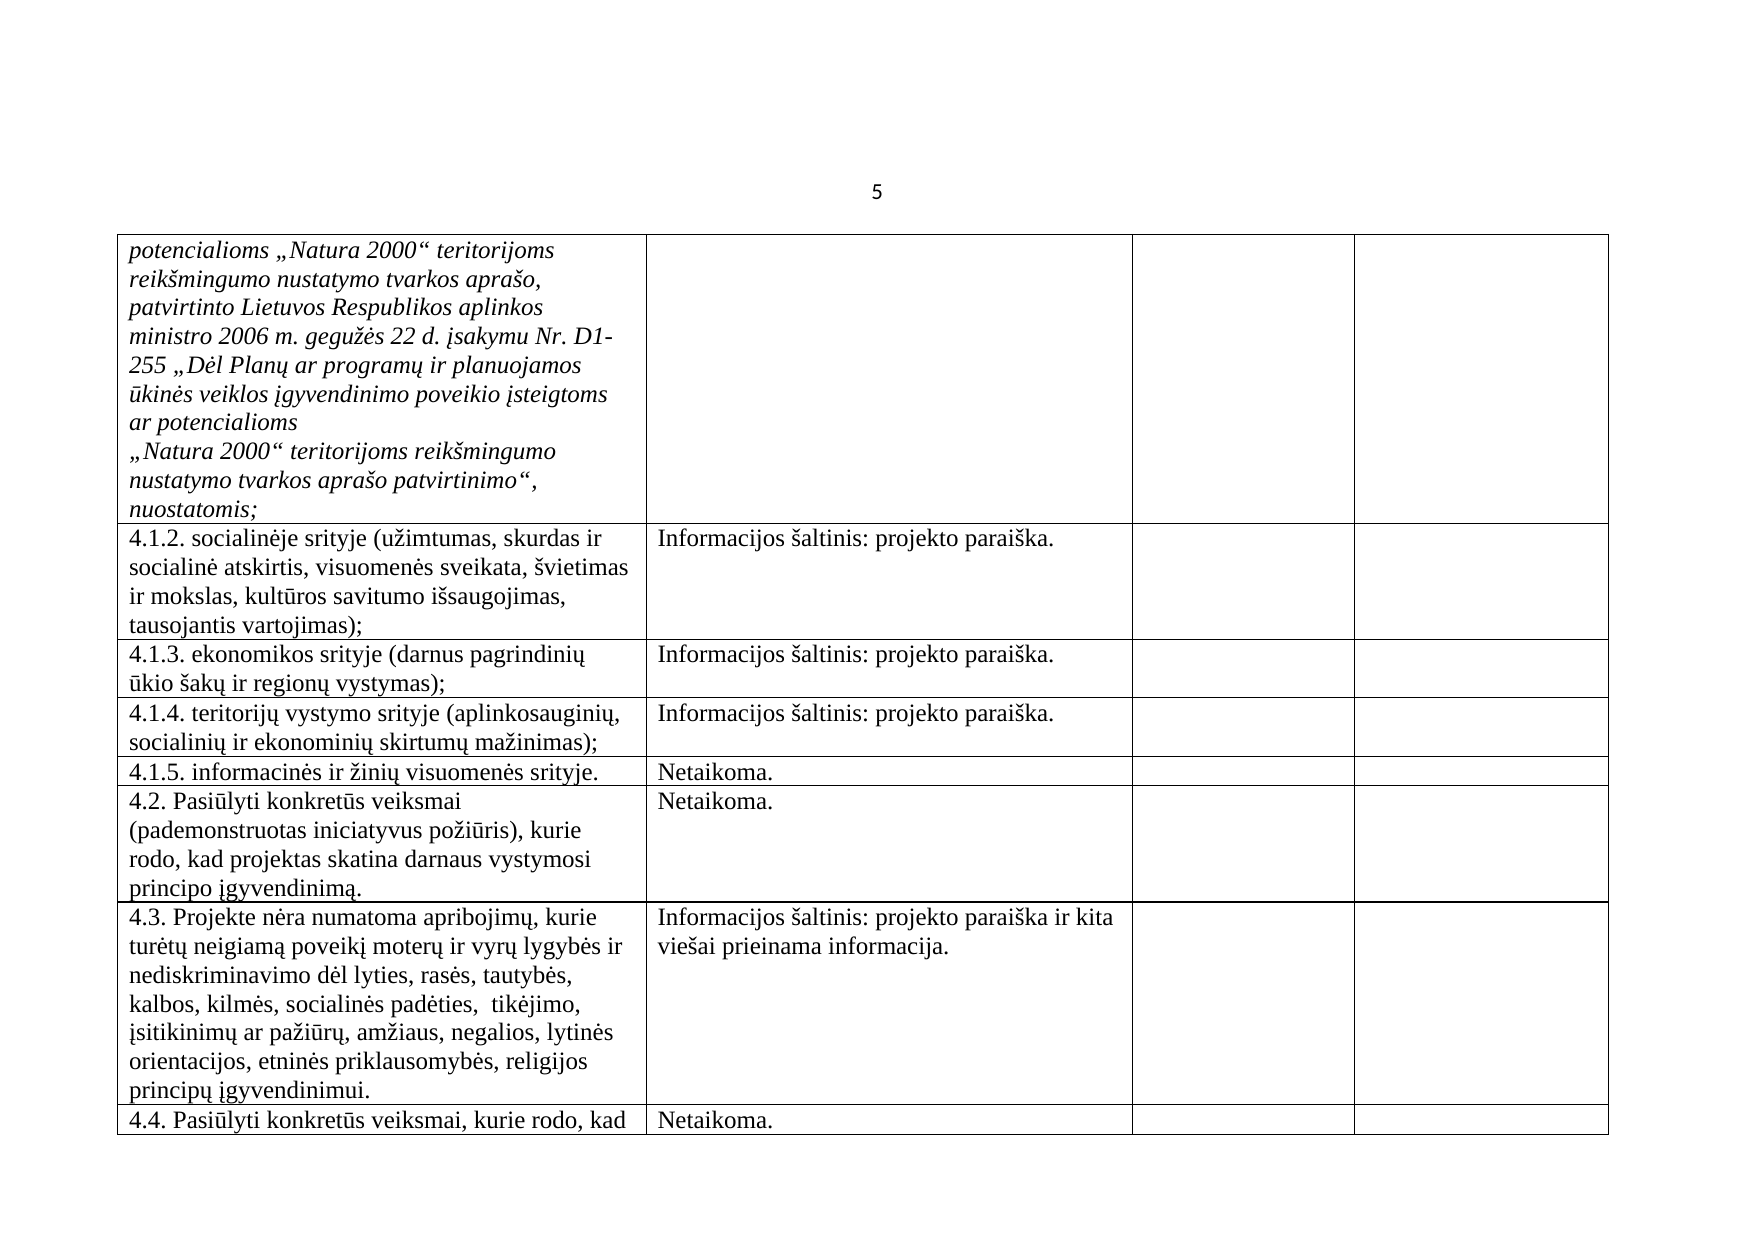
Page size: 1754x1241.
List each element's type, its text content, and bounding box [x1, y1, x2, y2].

table_cell [1133, 640, 1354, 697]
table_cell [1355, 524, 1608, 638]
table_cell [1355, 903, 1608, 1104]
table_cell [1355, 235, 1608, 522]
table_cell 4.1.2. socialinėje srityje (užimtumas, skurdas ir socialinė atskirtis, visuomenės sveikata, švietimas ir mokslas, kultūros savitumo išsaugojimas, tausojantis vartojimas); [118, 524, 646, 638]
table_cell 4.1.5. informacinės ir žinių visuomenės srityje. [118, 757, 646, 785]
table_cell [1133, 1105, 1354, 1133]
table_cell [647, 235, 1132, 522]
table_cell potencialioms „Natura 2000“ teritorijoms reikšmingumo nustatymo tvarkos aprašo, patvirtinto Lietuvos Respublikos aplinkos ministro 2006 m. gegužės 22 d. įsakymu Nr. D1-255 „Dėl Planų ar programų ir planuojamos ūkinės veiklos įgyvendinimo poveikio įsteigtoms ar potencialioms „Natura 2000“ teritorijoms reikšmingumo nustatymo tvarkos aprašo patvirtinimo“, nuostatomis; [118, 235, 646, 522]
table_cell [1133, 524, 1354, 638]
table_cell [1355, 1105, 1608, 1133]
table_cell Informacijos šaltinis: projekto paraiška. [647, 524, 1132, 638]
table_cell 4.1.4. teritorijų vystymo srityje (aplinkosauginių, socialinių ir ekonominių skirtumų mažinimas); [118, 698, 646, 756]
table_cell 4.4. Pasiūlyti konkretūs veiksmai, kurie rodo, kad [118, 1105, 646, 1133]
table_cell [1355, 786, 1608, 901]
table_cell Netaikoma. [647, 786, 1132, 901]
table_cell 4.1.3. ekonomikos srityje (darnus pagrindinių ūkio šakų ir regionų vystymas); [118, 640, 646, 697]
table_cell [1133, 786, 1354, 901]
table_cell Netaikoma. [647, 1105, 1132, 1133]
table_cell [1355, 757, 1608, 785]
table_cell [1355, 698, 1608, 756]
table_cell [1133, 698, 1354, 756]
table_cell 4.3. Projekte nėra numatoma apribojimų, kurie turėtų neigiamą poveikį moterų ir vyrų lygybės ir nediskriminavimo dėl lyties, rasės, tautybės, kalbos, kilmės, socialinės padėties, tikėjimo, įsitikinimų ar pažiūrų, amžiaus, negalios, lytinės orientacijos, etninės priklausomybės, religijos principų įgyvendinimui. [118, 903, 646, 1104]
table_cell 4.2. Pasiūlyti konkretūs veiksmai (pademonstruotas iniciatyvus požiūris), kurie rodo, kad projektas skatina darnaus vystymosi principo įgyvendinimą. [118, 786, 646, 901]
table_cell Informacijos šaltinis: projekto paraiška ir kita viešai prieinama informacija. [647, 903, 1132, 1104]
table_cell Netaikoma. [647, 757, 1132, 785]
table_cell [1355, 640, 1608, 697]
table_cell Informacijos šaltinis: projekto paraiška. [647, 698, 1132, 756]
table_cell [1133, 757, 1354, 785]
table_cell Informacijos šaltinis: projekto paraiška. [647, 640, 1132, 697]
table_cell [1133, 235, 1354, 522]
table_cell [1133, 903, 1354, 1104]
